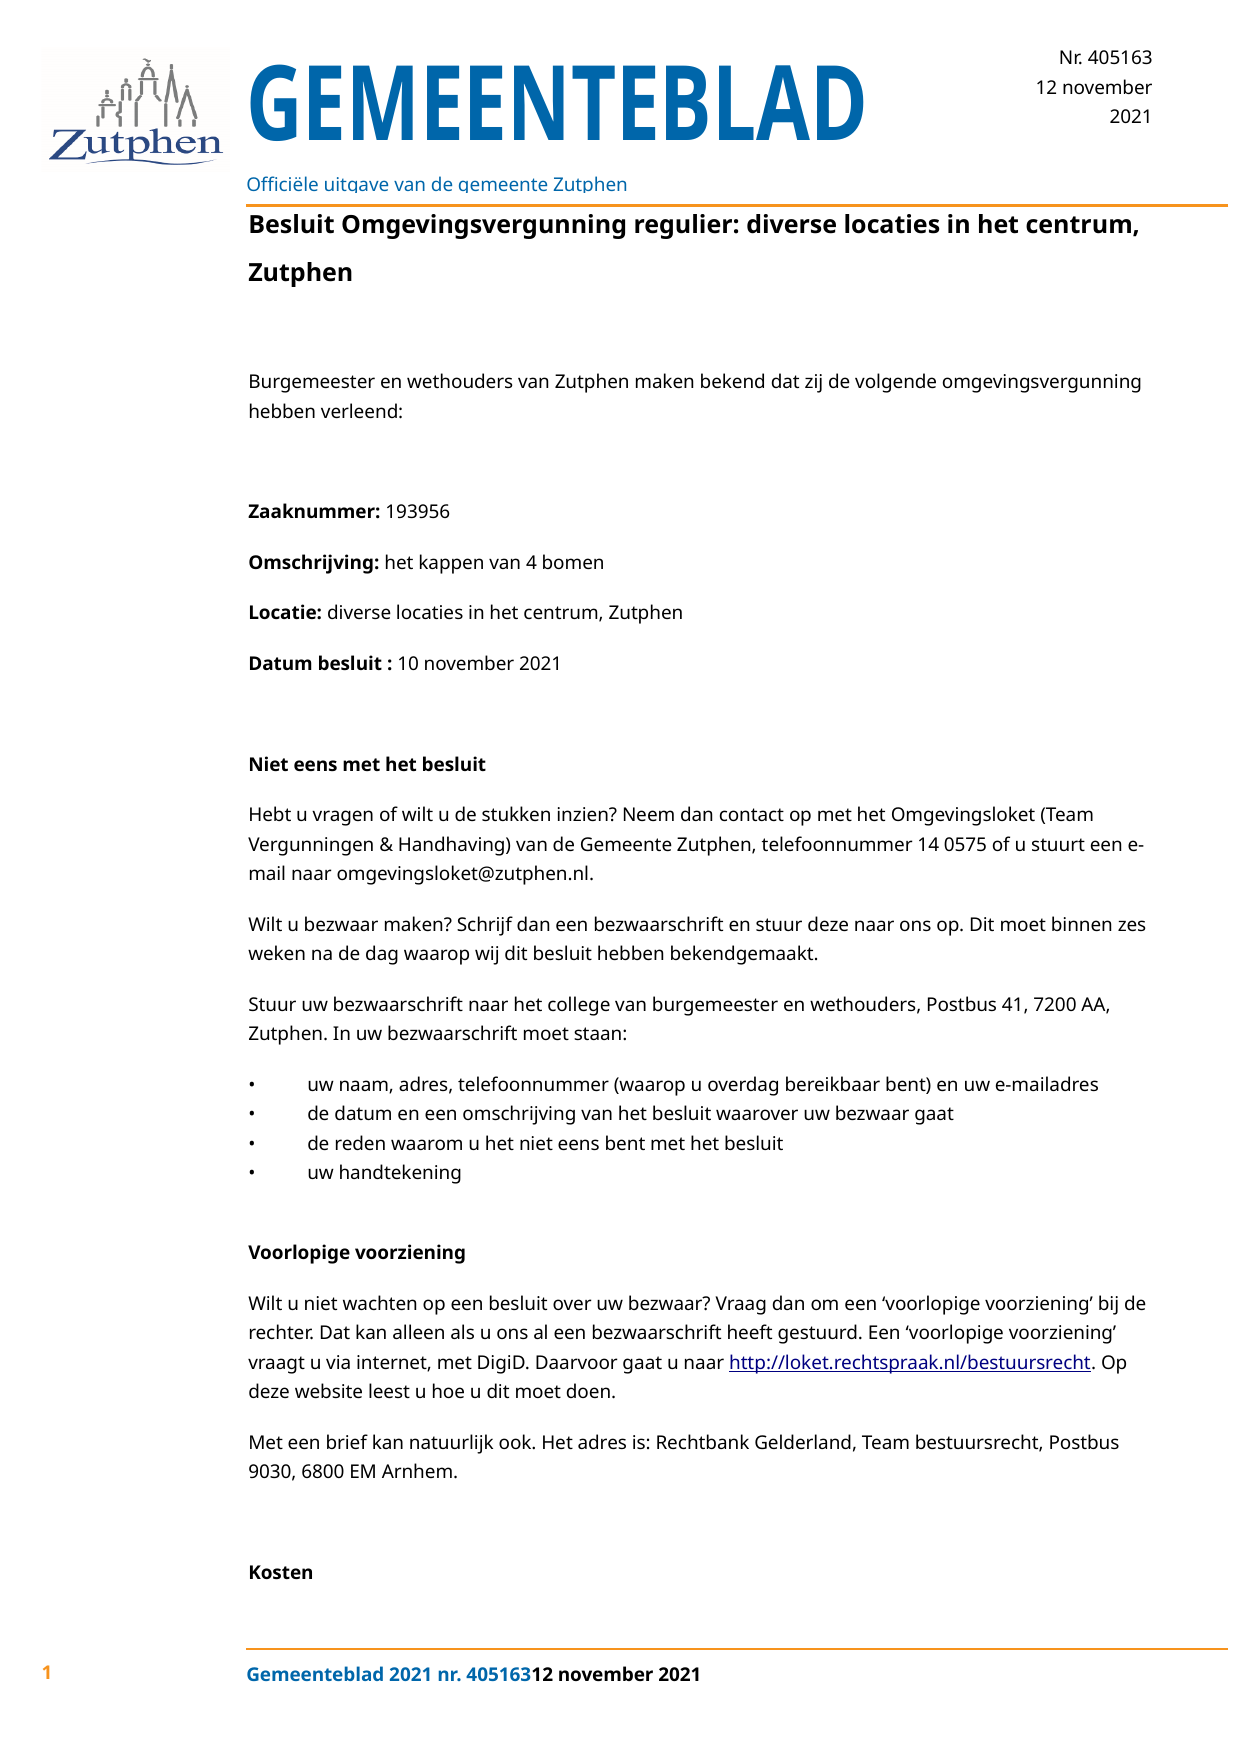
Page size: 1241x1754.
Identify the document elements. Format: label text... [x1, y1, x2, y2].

list de reden waarom u het niet eens bent met het besluit [248, 1130, 1152, 1156]
list uw naam, adres, telefoonnummer (waarop u overdag bereikbaar bent) en uw e-mailadres [248, 1071, 1152, 1097]
list de datum en een omschrijving van het besluit waarover uw bezwaar gaat [248, 1100, 1152, 1126]
text Niet eens met het besluit [248, 751, 1152, 777]
list uw handtekening [248, 1159, 1152, 1185]
text Hebt u vragen of wilt u de stukken inzien? Neem dan contact op met het Omgevingsloket (Team Vergunningen & Handhaving) van de Gemeente Zutphen, telefoonnummer 14 0575 of u stuurt een e-mail naar omgevingsloket@zutphen.nl. [248, 801, 1152, 886]
text Locatie: diverse locaties in het centrum, Zutphen [248, 599, 1152, 625]
text Voorlopige voorziening [248, 1239, 1152, 1265]
text Datum besluit : 10 november 2021 [248, 650, 1152, 676]
text Wilt u niet wachten op een besluit over uw bezwaar? Vraag dan om een ‘voorlopige voorziening’ bij de rechter. Dat kan alleen als u ons al een bezwaarschrift heeft gestuurd. Een ‘voorlopige voorziening’ vraagt u via internet, met DigiD. Daarvoor gaat u naar http://loket.rechtspraak.nl/bestuursrecht. Op deze website leest u hoe u dit moet doen. [248, 1290, 1152, 1404]
text Wilt u bezwaar maken? Schrijf dan een bezwaarschrift en stuur deze naar ons op. Dit moet binnen zes weken na de dag waarop wij dit besluit hebben bekendgemaakt. [248, 911, 1152, 966]
text Met een brief kan natuurlijk ook. Het adres is: Rechtbank Gelderland, Team bestuursrecht, Postbus 9030, 6800 EM Arnhem. [248, 1429, 1152, 1484]
picture [41, 47, 231, 172]
text Kosten [248, 1559, 1152, 1585]
text Burgemeester en wethouders van Zutphen maken bekend dat zij de volgende omgevingsvergunning hebben verleend: [248, 368, 1152, 424]
text Zaaknummer: 193956 [248, 499, 1152, 524]
text Omschrijving: het kappen van 4 bomen [248, 549, 1152, 575]
text Besluit Omgevingsvergunning regulier: diverse locaties in het centrum, Zutphen [248, 207, 1152, 288]
text Stuur uw bezwaarschrift naar het college van burgemeester en wethouders, Postbus 41, 7200 AA, Zutphen. In uw bezwaarschrift moet staan: [248, 991, 1152, 1046]
